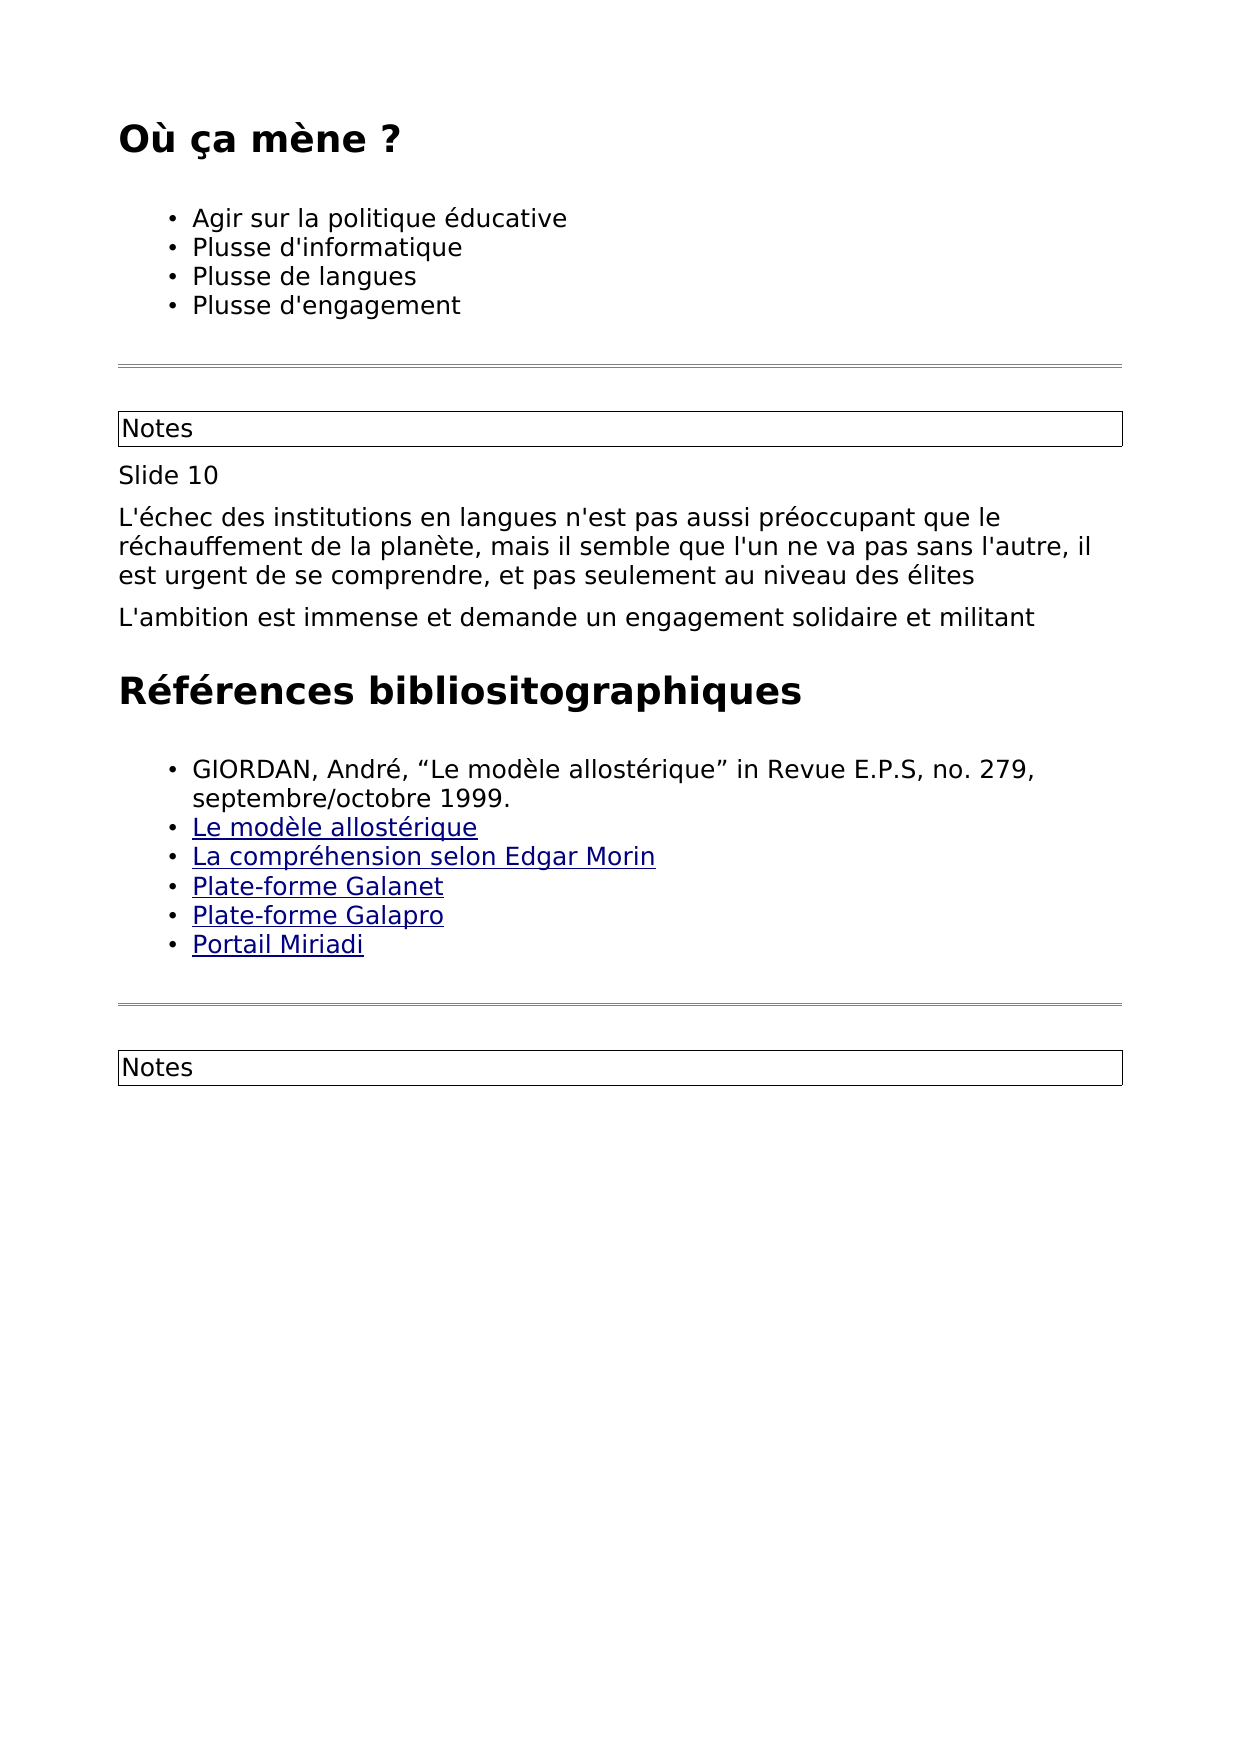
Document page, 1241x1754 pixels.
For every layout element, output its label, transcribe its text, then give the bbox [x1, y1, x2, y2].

list Portail Miriadi [177, 930, 1122, 959]
text Slide 10 [118, 461, 1122, 490]
list Le modèle allostérique [177, 813, 1122, 842]
table_header Notes [119, 1051, 1122, 1085]
table_header Notes [119, 412, 1122, 446]
list Plusse d'engagement [177, 291, 1122, 320]
list La compréhension selon Edgar Morin [177, 842, 1122, 872]
list Plusse de langues [177, 262, 1122, 291]
list Plate-forme Galapro [177, 901, 1122, 930]
subtitle Références bibliositographiques [118, 669, 1122, 713]
text L'échec des institutions en langues n'est pas aussi préoccupant que le réchauffement de la planète, mais il semble que l'un ne va pas sans l'autre, il est urgent de se comprendre, et pas seulement au niveau des élites [118, 503, 1122, 590]
list Plusse d'informatique [177, 233, 1122, 262]
list GIORDAN, André, “Le modèle allostérique” in Revue E.P.S, no. 279, septembre/octobre 1999. [177, 755, 1122, 813]
list Agir sur la politique éducative [177, 204, 1122, 233]
subtitle Où ça mène ? [118, 118, 1122, 162]
list Plate-forme Galanet [177, 872, 1122, 901]
text L'ambition est immense et demande un engagement solidaire et militant [118, 603, 1122, 632]
